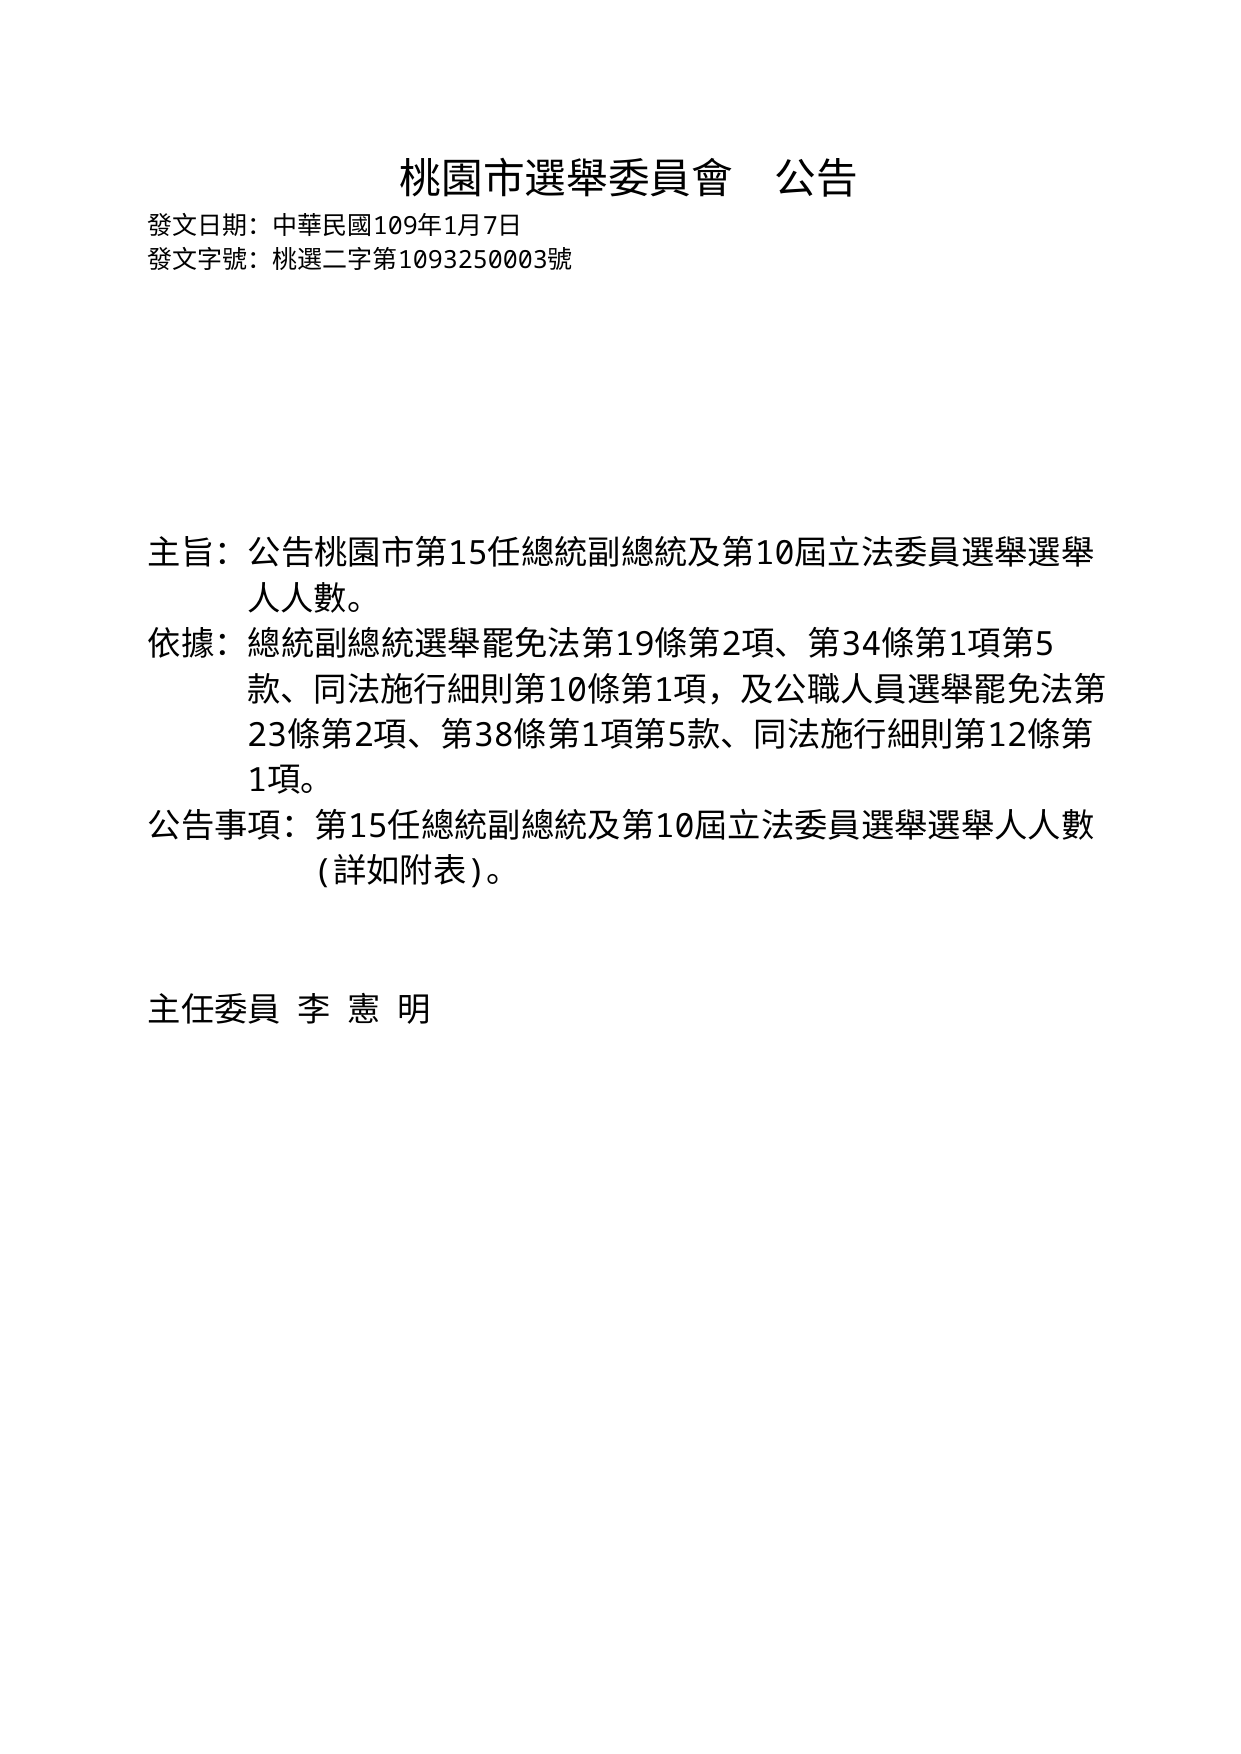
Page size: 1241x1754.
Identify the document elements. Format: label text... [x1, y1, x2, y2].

text 公告事項：第15任總統副總統及第10屆立法委員選舉選舉人人數(詳如附表)。 [148, 802, 1110, 892]
text 發文字號：桃選二字第1093250003號 [148, 242, 1110, 276]
text 主任委員 李 憲 明 [148, 983, 1110, 1031]
text 主旨：公告桃園市第15任總統副總統及第10屆立法委員選舉選舉人人數。 [148, 529, 1110, 620]
text 依據：總統副總統選舉罷免法第19條第2項、第34條第1項第5款、同法施行細則第10條第1項，及公職人員選舉罷免法第23條第2項、第38條第1項第5款、同法施行細則第12條第1項。 [148, 620, 1110, 802]
text 桃園市選舉委員會 公告 [148, 149, 1110, 205]
text 發文日期：中華民國109年1月7日 [148, 205, 1110, 242]
